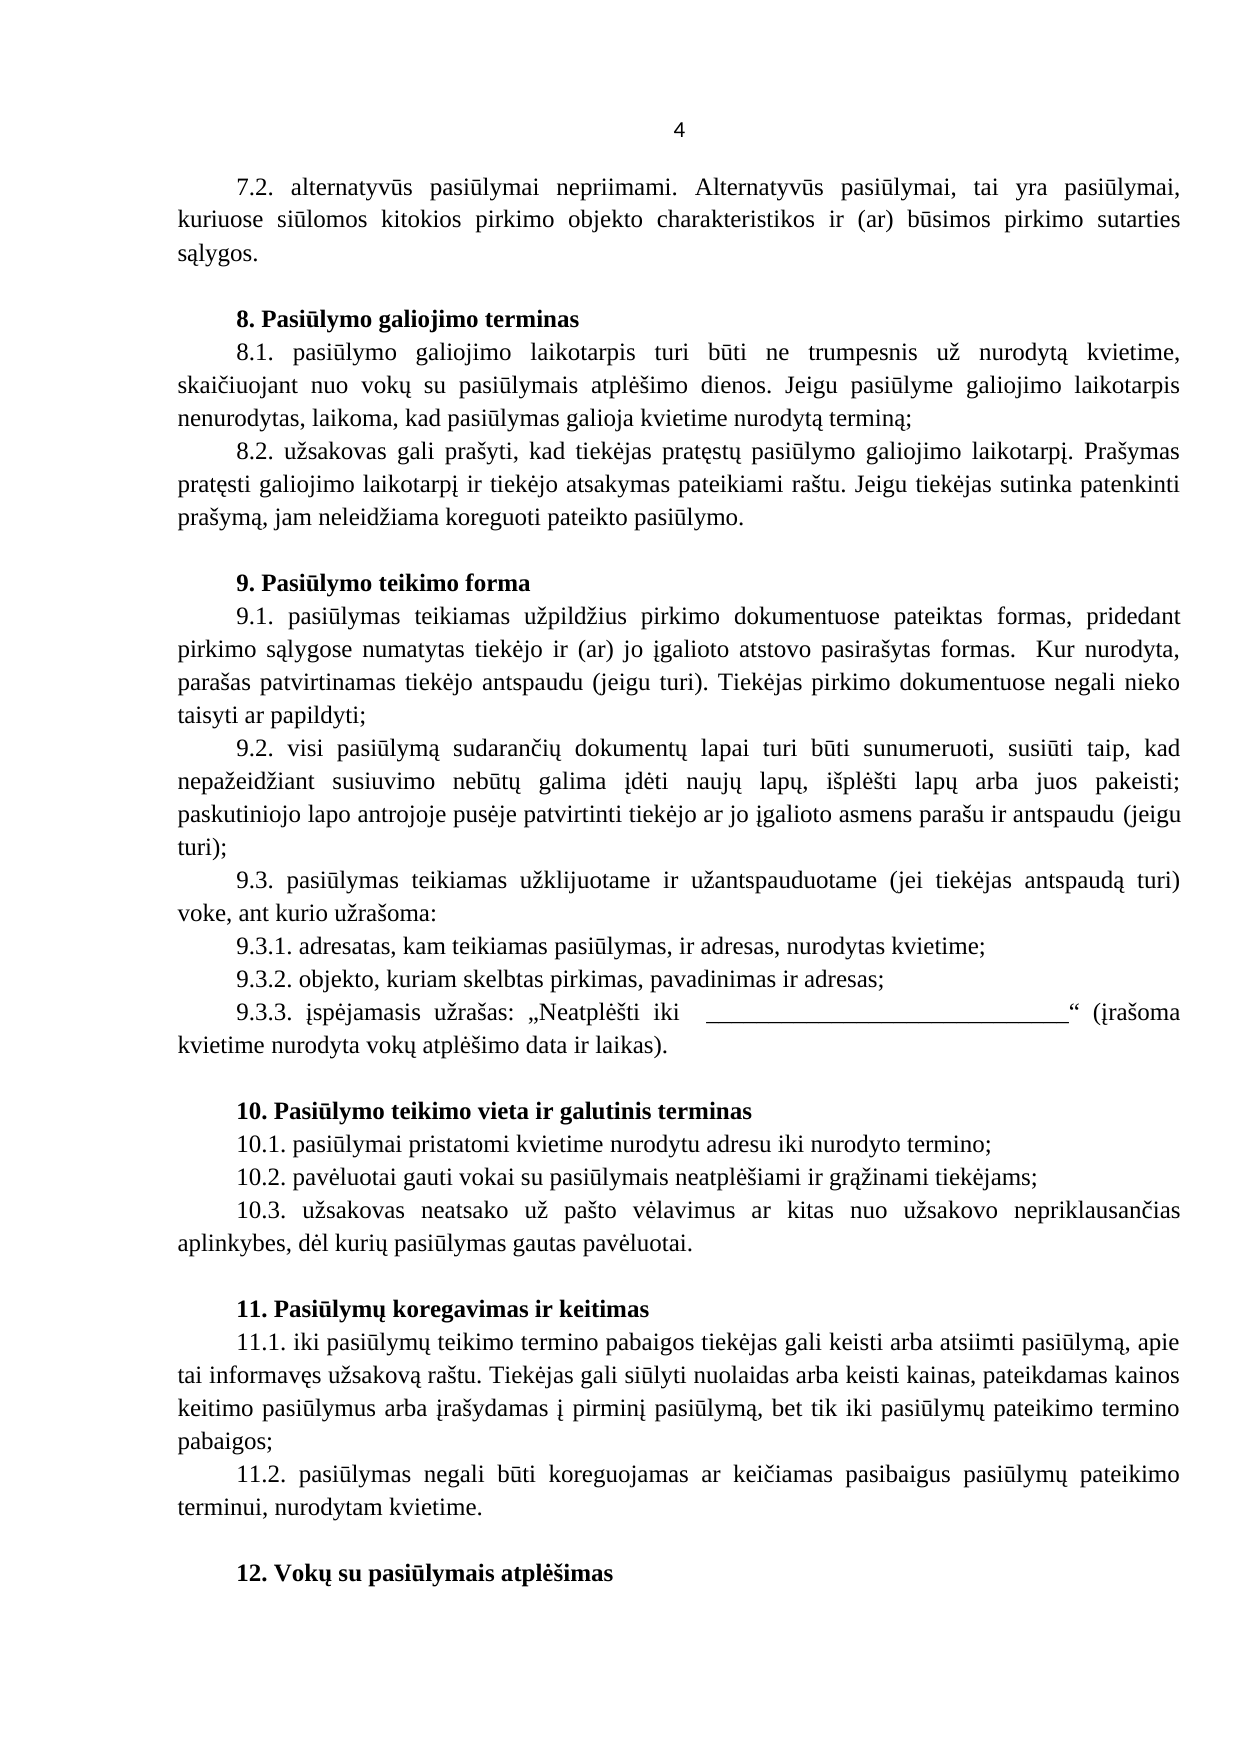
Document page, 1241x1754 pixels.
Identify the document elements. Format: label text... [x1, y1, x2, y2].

text 10. Pasiūlymo teikimo vieta ir galutinis terminas [177, 1096, 1181, 1125]
text 8.1. pasiūlymo galiojimo laikotarpis turi būti ne trumpesnis už nurodytą kvietime, skaičiuojant nuo vokų su pasiūlymais atplėšimo dienos. Jeigu pasiūlyme galiojimo laikotarpis nenurodytas, laikoma, kad pasiūlymas galioja kvietime nurodytą terminą; [177, 337, 1181, 431]
text 12. Vokų su pasiūlymais atplėšimas [177, 1558, 1181, 1587]
text 7.2. alternatyvūs pasiūlymai nepriimami. Alternatyvūs pasiūlymai, tai yra pasiūlymai, kuriuose siūlomos kitokios pirkimo objekto charakteristikos ir (ar) būsimos pirkimo sutarties sąlygos. [177, 172, 1181, 266]
text 9. Pasiūlymo teikimo forma [177, 568, 1181, 597]
text 9.3.1. adresatas, kam teikiamas pasiūlymas, ir adresas, nurodytas kvietime; [177, 931, 1181, 960]
text 8.2. užsakovas gali prašyti, kad tiekėjas pratęstų pasiūlymo galiojimo laikotarpį. Prašymas pratęsti galiojimo laikotarpį ir tiekėjo atsakymas pateikiami raštu. Jeigu tiekėjas sutinka patenkinti prašymą, jam neleidžiama koreguoti pateikto pasiūlymo. [177, 436, 1181, 531]
text 11.2. pasiūlymas negali būti koreguojamas ar keičiamas pasibaigus pasiūlymų pateikimo terminui, nurodytam kvietime. [177, 1459, 1181, 1521]
text 9.3.2. objekto, kuriam skelbtas pirkimas, pavadinimas ir adresas; [177, 964, 1181, 993]
text 8. Pasiūlymo galiojimo terminas [177, 304, 1181, 332]
text 11. Pasiūlymų koregavimas ir keitimas [177, 1294, 1181, 1323]
text 11.1. iki pasiūlymų teikimo termino pabaigos tiekėjas gali keisti arba atsiimti pasiūlymą, apie tai informavęs užsakovą raštu. Tiekėjas gali siūlyti nuolaidas arba keisti kainas, pateikdamas kainos keitimo pasiūlymus arba įrašydamas į pirminį pasiūlymą, bet tik iki pasiūlymų pateikimo termino pabaigos; [177, 1327, 1181, 1455]
text 9.1. pasiūlymas teikiamas užpildžius pirkimo dokumentuose pateiktas formas, pridedant pirkimo sąlygose numatytas tiekėjo ir (ar) jo įgalioto atstovo pasirašytas formas. Kur nurodyta, parašas patvirtinamas tiekėjo antspaudu (jeigu turi). Tiekėjas pirkimo dokumentuose negali nieko taisyti ar papildyti; [177, 601, 1181, 729]
text 10.3. užsakovas neatsako už pašto vėlavimus ar kitas nuo užsakovo nepriklausančias aplinkybes, dėl kurių pasiūlymas gautas pavėluotai. [177, 1195, 1181, 1257]
text 10.2. pavėluotai gauti vokai su pasiūlymais neatplėšiami ir grąžinami tiekėjams; [177, 1162, 1181, 1191]
text 9.2. visi pasiūlymą sudarančių dokumentų lapai turi būti sunumeruoti, susiūti taip, kad nepažeidžiant susiuvimo nebūtų galima įdėti naujų lapų, išplėšti lapų arba juos pakeisti; paskutiniojo lapo antrojoje pusėje patvirtinti tiekėjo ar jo įgalioto asmens parašu ir antspaudu (jeigu turi); [177, 733, 1181, 861]
text 9.3. pasiūlymas teikiamas užklijuotame ir užantspauduotame (jei tiekėjas antspaudą turi) voke, ant kurio užrašoma: [177, 865, 1181, 927]
text 9.3.3. įspėjamasis užrašas: „Neatplėšti iki _____________________________“ (įrašoma kvietime nurodyta vokų atplėšimo data ir laikas). [177, 997, 1181, 1059]
text 10.1. pasiūlymai pristatomi kvietime nurodytu adresu iki nurodyto termino; [177, 1129, 1181, 1158]
